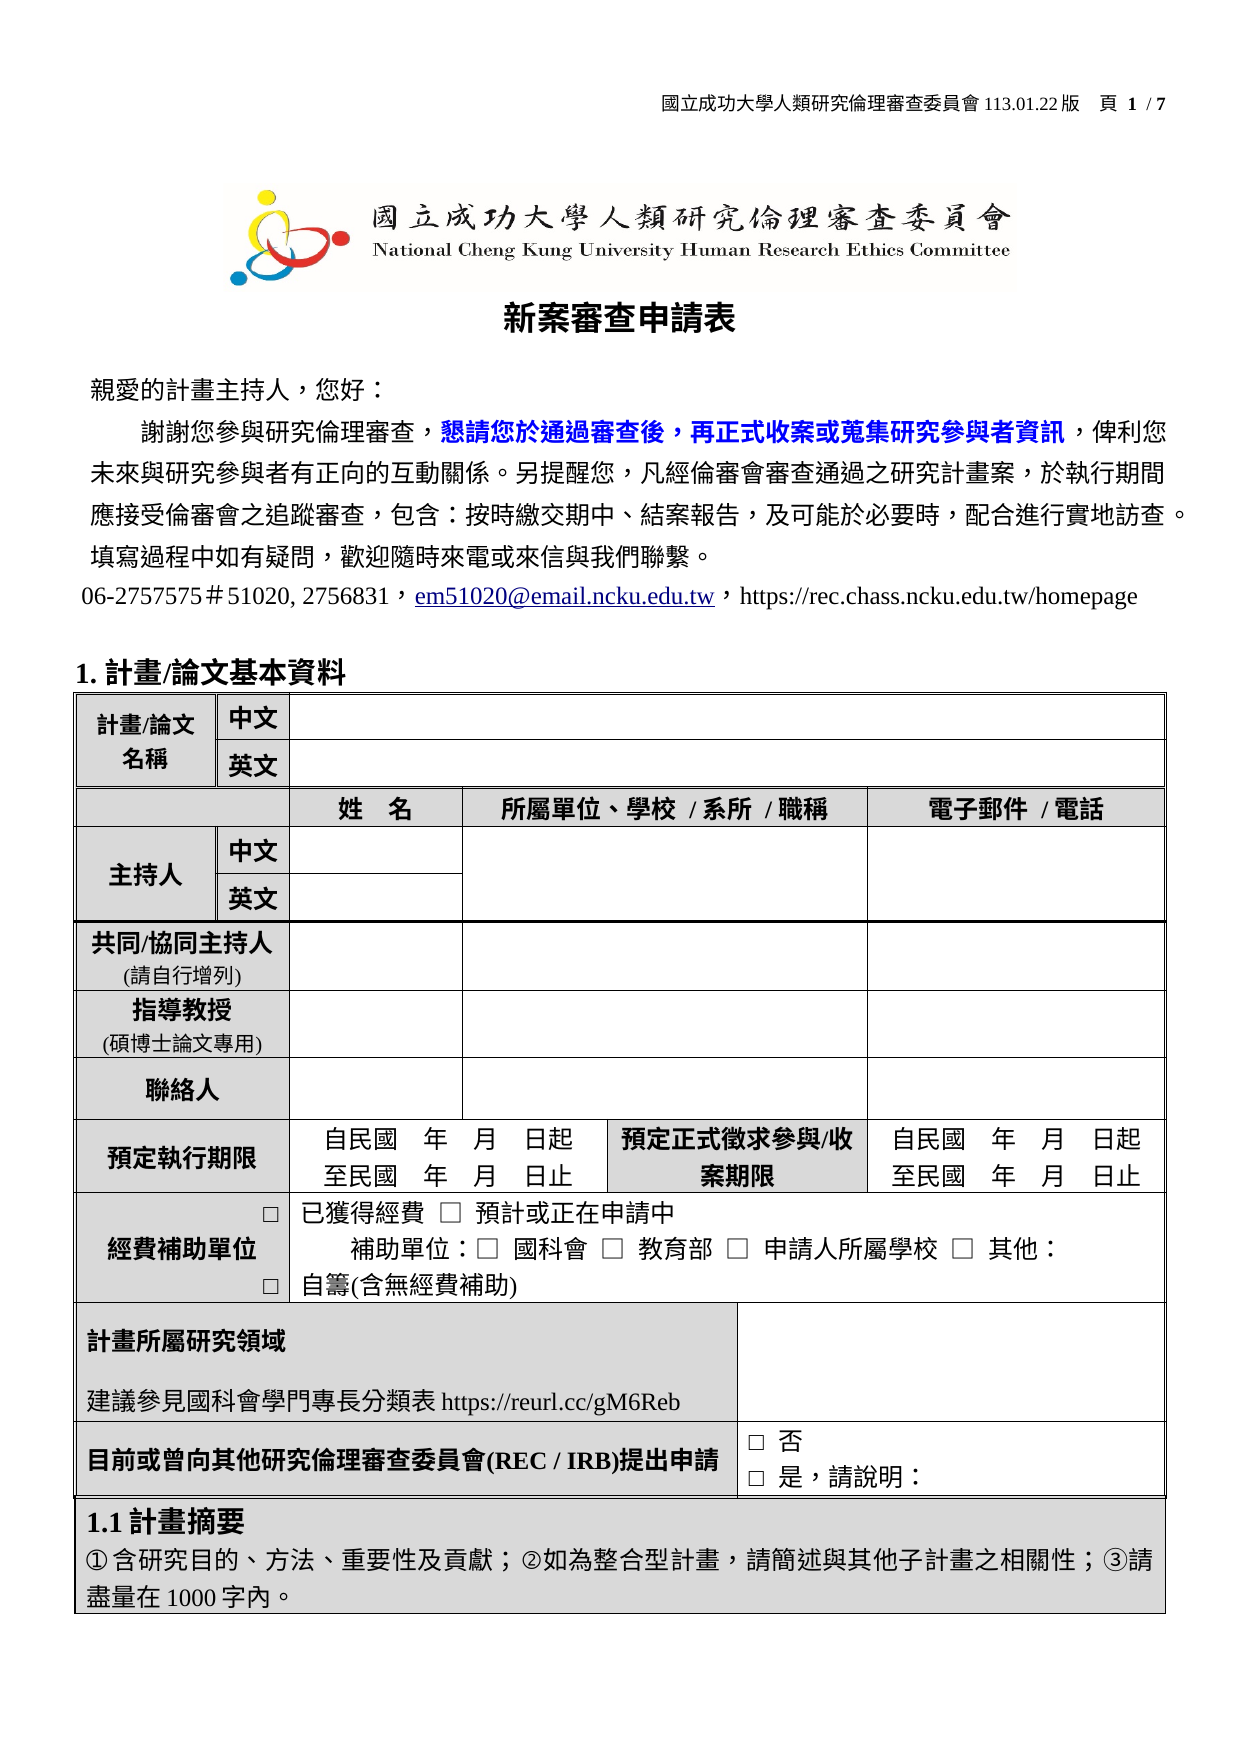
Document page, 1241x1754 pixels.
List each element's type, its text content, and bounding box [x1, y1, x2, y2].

table_cell 共同/協同主持人 (請自行增列) [77, 923, 289, 990]
table_cell [290, 1058, 462, 1119]
table_cell [868, 827, 1164, 920]
table_cell 中文 [218, 827, 289, 873]
table_cell [290, 827, 462, 873]
table_cell [463, 827, 867, 920]
table_cell [868, 923, 1164, 990]
text 新案審查申請表 [75, 291, 1165, 340]
table_cell [290, 923, 462, 990]
list 計畫/論文基本資料 [75, 649, 1165, 692]
table_cell 電子郵件 / 電話 [868, 789, 1164, 826]
table_cell 目前或曾向其他研究倫理審查委員會(REC / IRB)提出申請 [77, 1422, 737, 1495]
table_cell 主持人 [77, 827, 215, 920]
table_cell 預定執行期限 [77, 1120, 289, 1192]
table_header 計畫/論文 名稱 [77, 695, 215, 786]
table_cell 預定正式徵求參與/收案期限 [608, 1120, 867, 1192]
table_cell 姓 名 [290, 789, 462, 826]
text 謝謝您參與研究倫理審查，懇請您於通過審查後，再正式收案或蒐集研究參與者資訊，俾利您未來與研究參與者有正向的互動關係。另提醒您，凡經倫審會審查通過之研究計畫案，於執行期間應接受倫審會之追蹤審查，包含：按時繳交期中、結案報告，及可能於必要時，配合進行實地訪查。填寫過程中如有疑問，歡迎隨時來電或來信與我們聯繫。 [90, 408, 1168, 574]
text 06-2757575＃51020, 2756831，em51020@email.ncku.edu.tw，https://rec.chass.ncku.edu.tw/homepage [75, 574, 1168, 612]
table_cell 英文 [218, 740, 289, 786]
table_cell [290, 991, 462, 1057]
table_cell 1.1計畫摘要 ➀含研究目的、方法、重要性及貢獻；如為整合型計畫，請簡述與其他子計畫之相關性；➂請盡量在1000字內。 [76, 1499, 1165, 1613]
table_cell [463, 991, 867, 1057]
table_cell [738, 1303, 1164, 1421]
table_cell [463, 1058, 867, 1119]
table_cell 指導教授 (碩博士論文專用) [77, 991, 289, 1057]
table_cell □ 否 □ 是，請說明： [738, 1422, 1164, 1495]
table_cell 經費補助單位 [77, 1193, 289, 1302]
table_cell [77, 789, 289, 826]
table_cell 計畫所屬研究領域 建議參見國科會學門專長分類表https://reurl.cc/gM6Reb [77, 1303, 737, 1421]
table_header 中文 [218, 695, 289, 739]
table_header [290, 695, 1164, 739]
table_cell 已獲得經費 □ 預計或正在申請中 補助單位：□ 國科會 □ 教育部 □ 申請人所屬學校 □ 其他： 自籌(含無經費補助) [290, 1193, 1164, 1302]
table_cell [290, 874, 462, 920]
table_cell [868, 991, 1164, 1057]
table_cell [290, 740, 1164, 786]
text 親愛的計畫主持人，您好： [90, 366, 1109, 408]
table_cell [463, 923, 867, 990]
table_cell 自民國 年 月 日起 至民國 年 月 日止 [290, 1120, 607, 1192]
table_cell 英文 [218, 874, 289, 920]
table_cell [868, 1058, 1164, 1119]
table_cell 聯絡人 [77, 1058, 289, 1119]
table_cell 所屬單位、學校 / 系所 / 職稱 [463, 789, 867, 826]
table_cell 自民國 年 月 日起 至民國 年 月 日止 [868, 1120, 1164, 1192]
